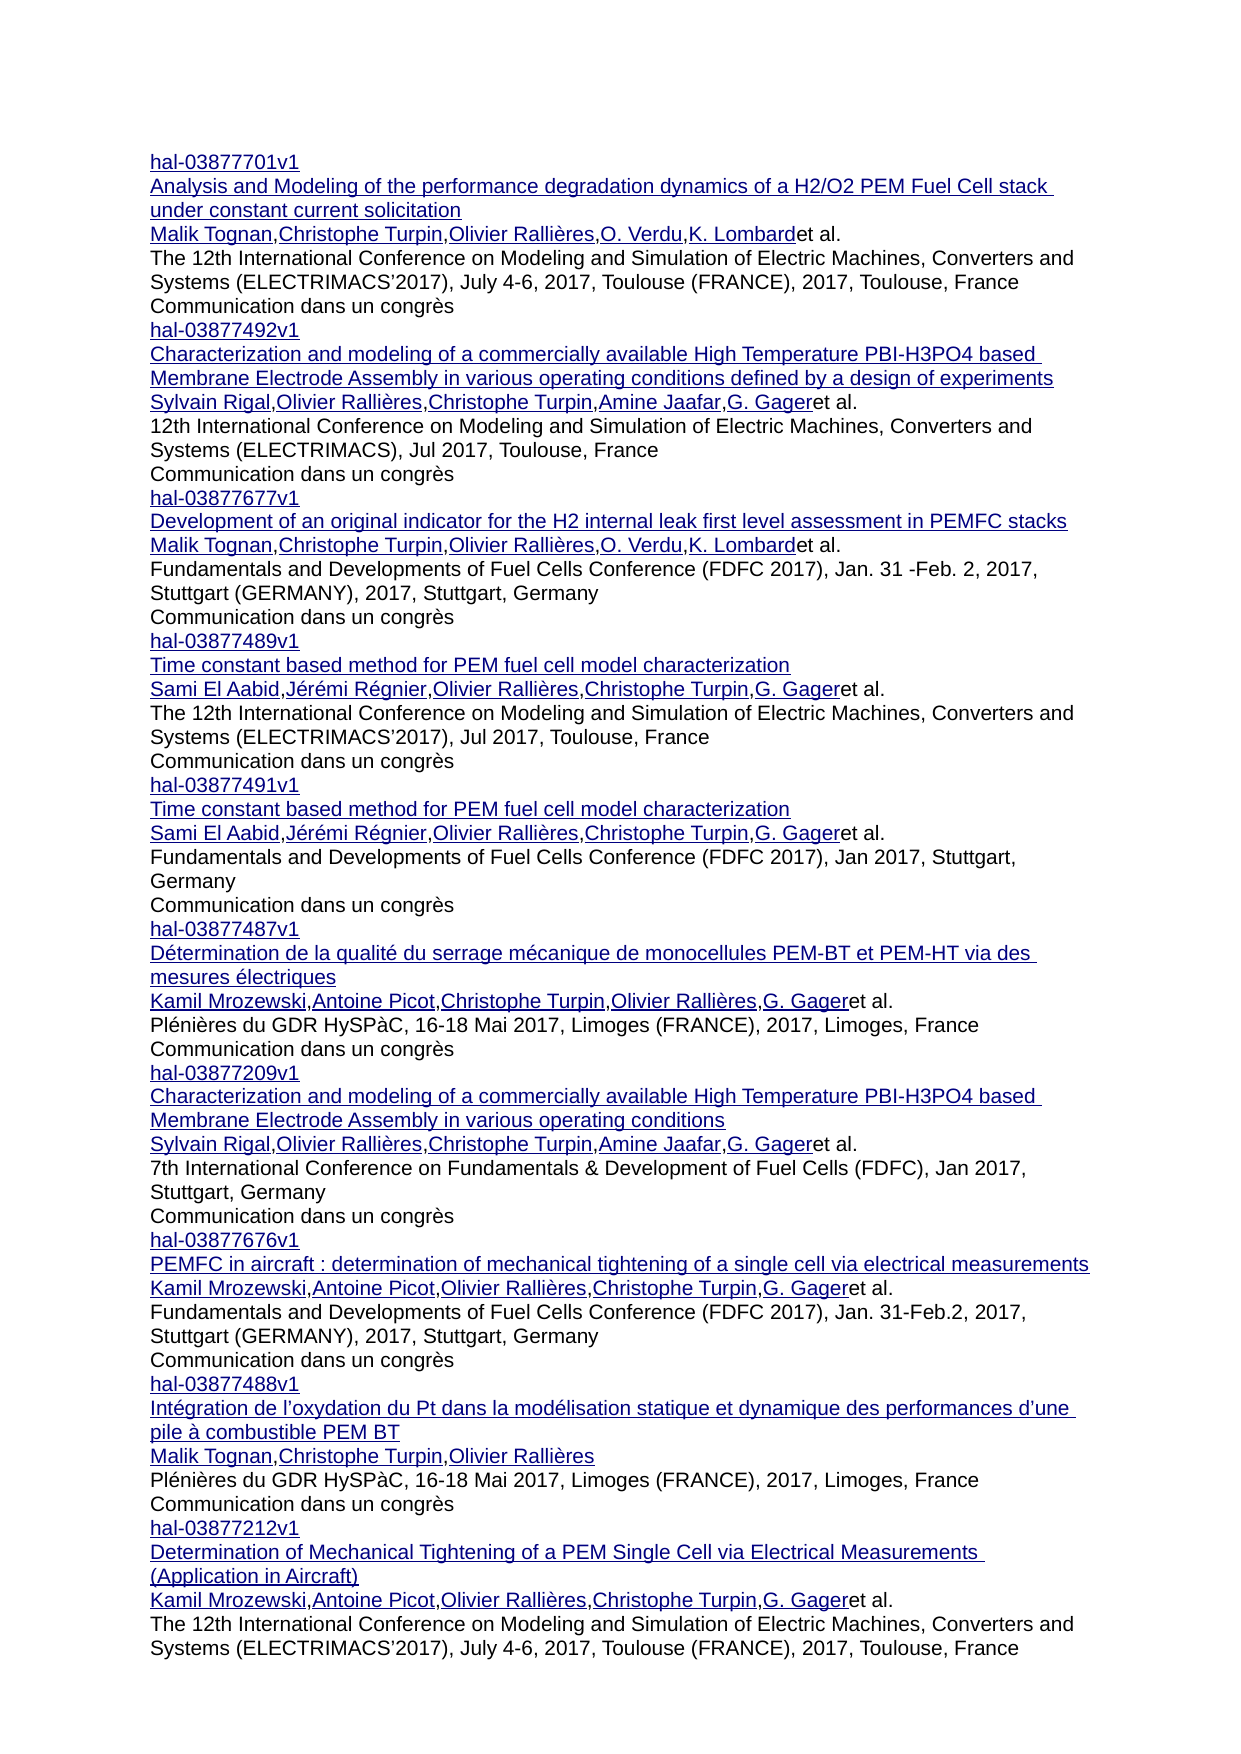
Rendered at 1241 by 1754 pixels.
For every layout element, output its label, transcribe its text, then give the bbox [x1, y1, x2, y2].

table_cell Analysis and Modeling of the performance degradation dynamics of a H2/O2 PEM Fuel Cell stack under constant current solicitation Malik Tognan,Christophe Turpin,Olivier Rallières,O. Verdu,K. Lombardet al. The 12th International Conference on Modeling and Simulation of Electric Machines, Converters and Systems (ELECTRIMACS’2017), July 4-6, 2017, Toulouse (FRANCE), 2017, Toulouse, France Communication dans un congrès hal-03877492v1 [150, 174, 1090, 342]
table_cell Characterization and modeling of a commercially available High Temperature PBI-H3PO4 based Membrane Electrode Assembly in various operating conditions Sylvain Rigal,Olivier Rallières,Christophe Turpin,Amine Jaafar,G. Gageret al. 7th International Conference on Fundamentals & Development of Fuel Cells (FDFC), Jan 2017, Stuttgart, Germany Communication dans un congrès hal-03877676v1 [150, 1084, 1090, 1252]
table_cell hal-03877701v1 [150, 150, 1090, 174]
table_cell PEMFC in aircraft : determination of mechanical tightening of a single cell via electrical measurements [150, 1252, 1090, 1273]
table_cell Kamil Mrozewski,Antoine Picot,Olivier Rallières,Christophe Turpin,G. Gageret al. Fundamentals and Developments of Fuel Cells Conference (FDFC 2017), Jan. 31-Feb.2, 2017, Stuttgart (GERMANY), 2017, Stuttgart, Germany Communication dans un congrès hal-03877488v1 [150, 1274, 1090, 1396]
table_cell Time constant based method for PEM fuel cell model characterization Sami El Aabid,Jérémi Régnier,Olivier Rallières,Christophe Turpin,G. Gageret al. The 12th International Conference on Modeling and Simulation of Electric Machines, Converters and Systems (ELECTRIMACS’2017), Jul 2017, Toulouse, France Communication dans un congrès hal-03877491v1 [150, 653, 1090, 797]
table_cell Development of an original indicator for the H2 internal leak first level assessment in PEMFC stacks Malik Tognan,Christophe Turpin,Olivier Rallières,O. Verdu,K. Lombardet al. Fundamentals and Developments of Fuel Cells Conference (FDFC 2017), Jan. 31 -Feb. 2, 2017, Stuttgart (GERMANY), 2017, Stuttgart, Germany Communication dans un congrès hal-03877489v1 [150, 509, 1090, 653]
table_cell Intégration de l’oxydation du Pt dans la modélisation statique et dynamique des performances d’une pile à combustible PEM BT Malik Tognan,Christophe Turpin,Olivier Rallières Plénières du GDR HySPàC, 16-18 Mai 2017, Limoges (FRANCE), 2017, Limoges, France Communication dans un congrès hal-03877212v1 [150, 1396, 1090, 1539]
table_cell Détermination de la qualité du serrage mécanique de monocellules PEM-BT et PEM-HT via des mesures électriques Kamil Mrozewski,Antoine Picot,Christophe Turpin,Olivier Rallières,G. Gageret al. Plénières du GDR HySPàC, 16-18 Mai 2017, Limoges (FRANCE), 2017, Limoges, France Communication dans un congrès hal-03877209v1 [150, 941, 1090, 1084]
table_cell Determination of Mechanical Tightening of a PEM Single Cell via Electrical Measurements (Application in Aircraft) Kamil Mrozewski,Antoine Picot,Olivier Rallières,Christophe Turpin,G. Gageret al. The 12th International Conference on Modeling and Simulation of Electric Machines, Converters and Systems (ELECTRIMACS’2017), July 4-6, 2017, Toulouse (FRANCE), 2017, Toulouse, France [150, 1540, 1090, 1659]
table_cell Time constant based method for PEM fuel cell model characterization Sami El Aabid,Jérémi Régnier,Olivier Rallières,Christophe Turpin,G. Gageret al. Fundamentals and Developments of Fuel Cells Conference (FDFC 2017), Jan 2017, Stuttgart, Germany Communication dans un congrès hal-03877487v1 [150, 797, 1090, 941]
table_cell Characterization and modeling of a commercially available High Temperature PBI-H3PO4 based Membrane Electrode Assembly in various operating conditions defined by a design of experiments Sylvain Rigal,Olivier Rallières,Christophe Turpin,Amine Jaafar,G. Gageret al. 12th International Conference on Modeling and Simulation of Electric Machines, Converters and Systems (ELECTRIMACS), Jul 2017, Toulouse, France Communication dans un congrès hal-03877677v1 [150, 342, 1090, 509]
